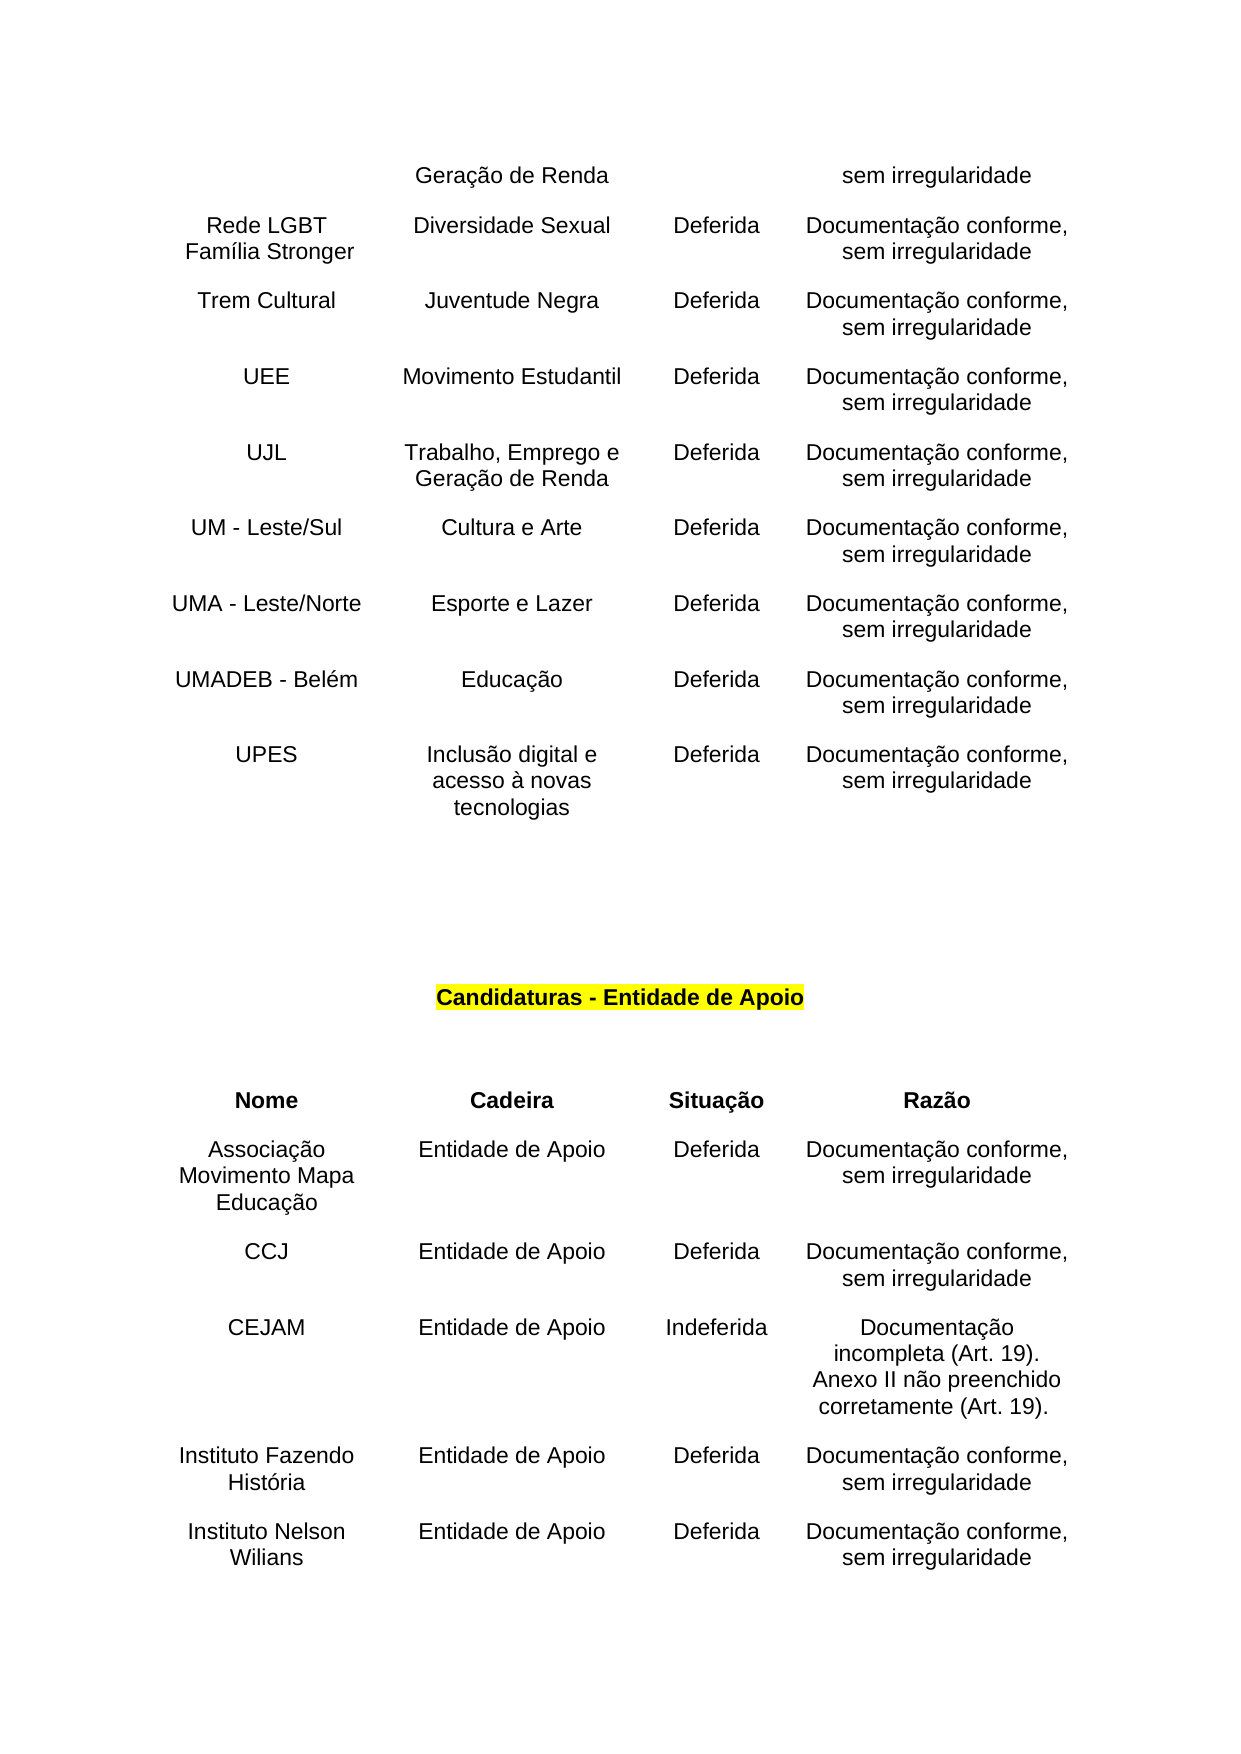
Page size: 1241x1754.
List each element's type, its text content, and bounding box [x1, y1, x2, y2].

table_cell Documentação conforme, sem irregularidade [793, 428, 1080, 502]
table_cell UMA - Leste/Norte [151, 580, 382, 653]
table_cell Documentação conforme, sem irregularidade [793, 504, 1080, 577]
table_cell Rede LGBT Família Stronger [151, 201, 382, 275]
text Candidaturas - Entidade de Apoio [150, 984, 1090, 1010]
table_cell Deferida [642, 1507, 791, 1581]
table_cell Documentação conforme, sem irregularidade [793, 353, 1080, 426]
table_cell Trem Cultural [151, 277, 382, 351]
table_cell UEE [151, 353, 382, 426]
table_cell [642, 152, 791, 199]
table_cell Deferida [642, 353, 791, 426]
table_cell UJL [151, 428, 382, 502]
table_cell Educação [384, 655, 640, 729]
table_cell Deferida [642, 504, 791, 577]
table_cell Deferida [642, 731, 791, 831]
table_cell Movimento Estudantil [384, 353, 640, 426]
table_cell Trabalho, Emprego e Geração de Renda [384, 428, 640, 502]
table_cell Esporte e Lazer [384, 580, 640, 653]
table_cell Cultura e Arte [384, 504, 640, 577]
table_cell Deferida [642, 277, 791, 351]
table_cell CCJ [151, 1228, 382, 1301]
table_cell Entidade de Apoio [384, 1228, 640, 1301]
table_header Cadeira [384, 1076, 640, 1124]
table_cell sem irregularidade [793, 152, 1080, 199]
table_cell Documentação conforme, sem irregularidade [793, 655, 1080, 729]
table_cell Deferida [642, 580, 791, 653]
table_cell Entidade de Apoio [384, 1432, 640, 1505]
table_cell CEJAM [151, 1303, 382, 1429]
table_cell Deferida [642, 1126, 791, 1226]
table_cell Documentação conforme, sem irregularidade [793, 1507, 1080, 1581]
table_cell Documentação conforme, sem irregularidade [793, 277, 1080, 351]
table_cell Deferida [642, 1228, 791, 1301]
table_cell UMADEB - Belém [151, 655, 382, 729]
table_cell Associação Movimento Mapa Educação [151, 1126, 382, 1226]
table_cell Documentação conforme, sem irregularidade [793, 580, 1080, 653]
table_cell Entidade de Apoio [384, 1507, 640, 1581]
table_cell UPES [151, 731, 382, 831]
table_cell Indeferida [642, 1303, 791, 1429]
table_cell Documentação conforme, sem irregularidade [793, 201, 1080, 275]
table_cell Entidade de Apoio [384, 1303, 640, 1429]
table_cell [151, 152, 382, 199]
table_header Nome [151, 1076, 382, 1124]
table_cell Diversidade Sexual [384, 201, 640, 275]
table_cell Documentação incompleta (Art. 19). Anexo II não preenchido corretamente (Art. 19). [793, 1303, 1080, 1429]
table_cell Juventude Negra [384, 277, 640, 351]
table_cell Instituto Fazendo História [151, 1432, 382, 1505]
table_header Razão [793, 1076, 1080, 1124]
table_cell Geração de Renda [384, 152, 640, 199]
table_cell Documentação conforme, sem irregularidade [793, 1228, 1080, 1301]
table_cell Entidade de Apoio [384, 1126, 640, 1226]
table_cell Documentação conforme, sem irregularidade [793, 1432, 1080, 1505]
table_cell UM - Leste/Sul [151, 504, 382, 577]
table_cell Instituto Nelson Wilians [151, 1507, 382, 1581]
table_cell Inclusão digital e acesso à novas tecnologias [384, 731, 640, 831]
table_header Situação [642, 1076, 791, 1124]
table_cell Deferida [642, 428, 791, 502]
table_cell Deferida [642, 1432, 791, 1505]
table_cell Deferida [642, 655, 791, 729]
table_cell Documentação conforme, sem irregularidade [793, 1126, 1080, 1226]
table_cell Documentação conforme, sem irregularidade [793, 731, 1080, 831]
table_cell Deferida [642, 201, 791, 275]
